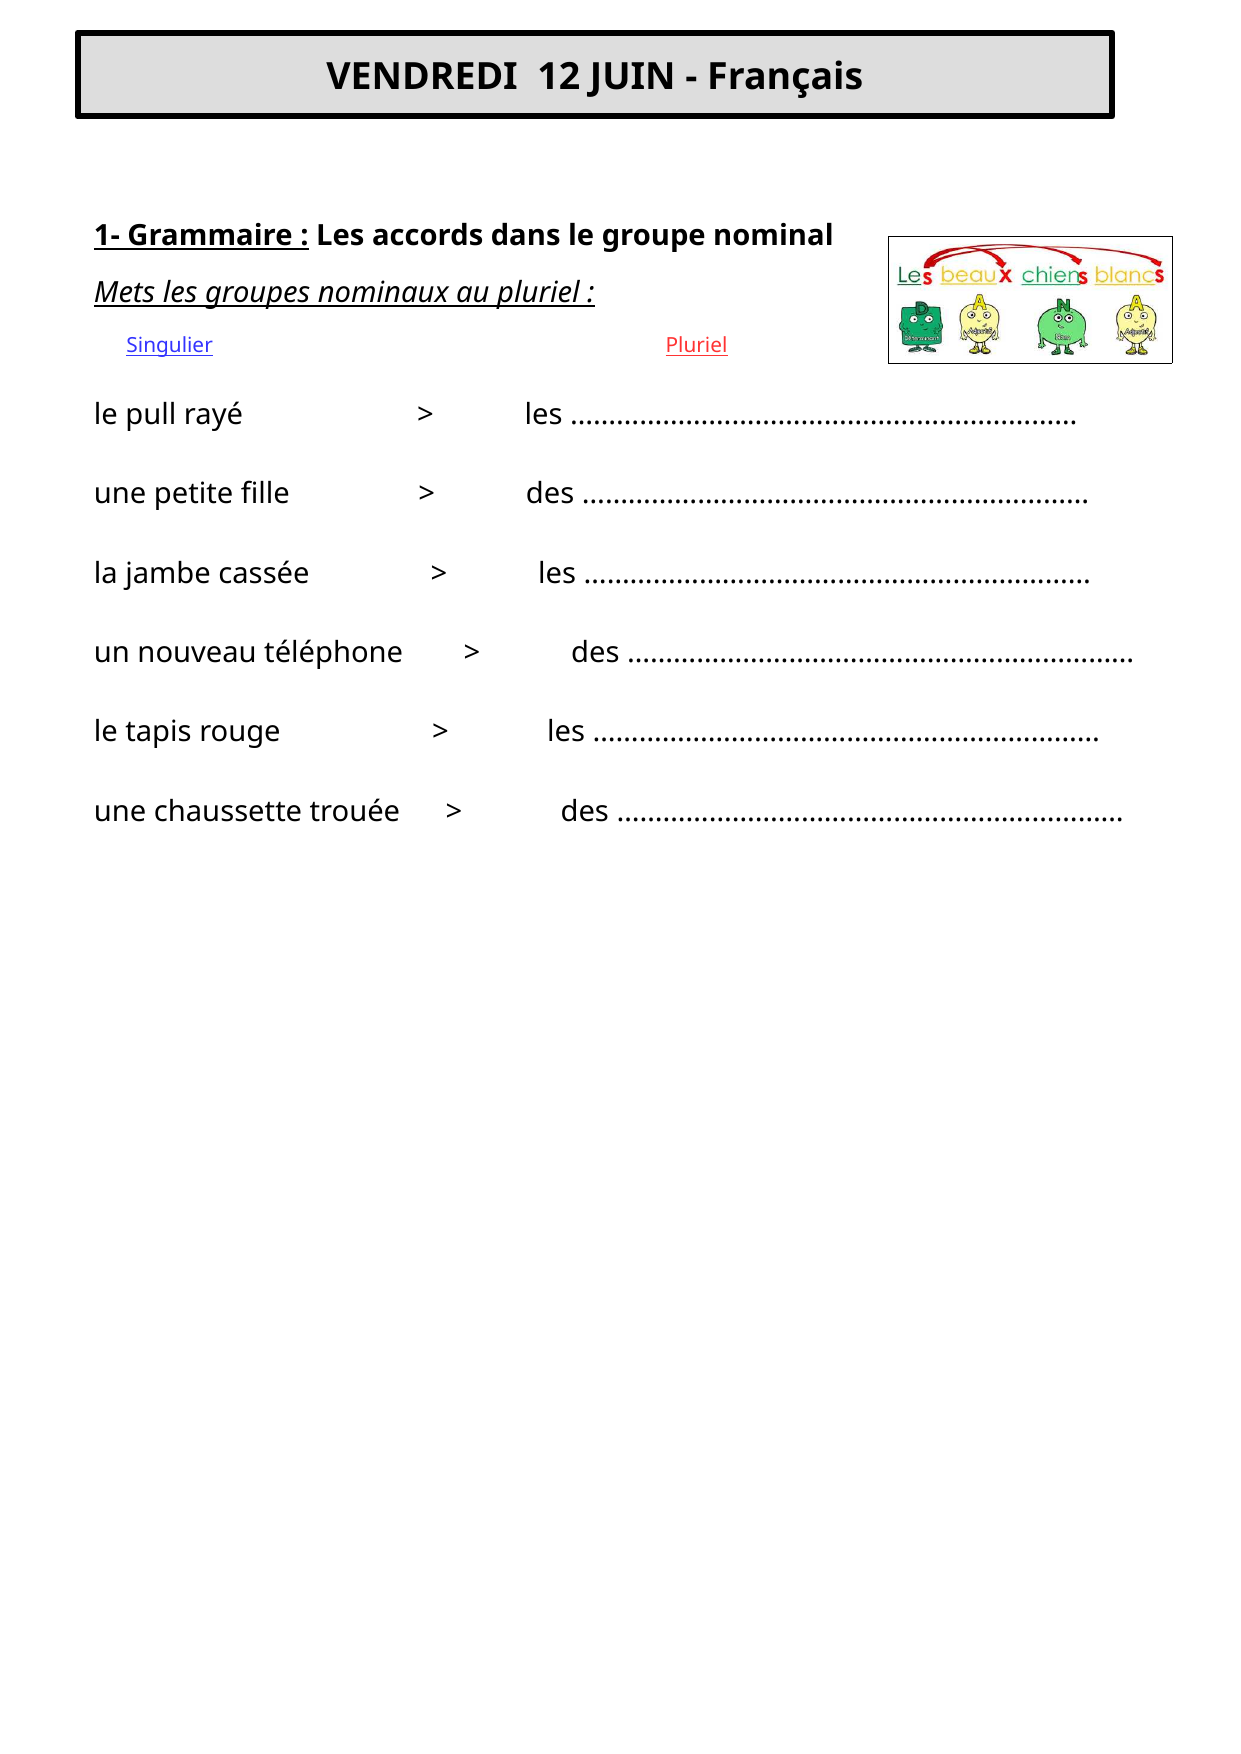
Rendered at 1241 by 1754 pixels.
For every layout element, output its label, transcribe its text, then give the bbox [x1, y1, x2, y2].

text le pull rayé > les ………………………………………………………… [94, 393, 1216, 433]
text [889, 237, 1172, 363]
text [1173, 271, 1216, 311]
text 1- Grammaire : Les accords dans le groupe nominal [94, 214, 1216, 254]
picture [891, 239, 1169, 361]
text un nouveau téléphone > des ………………………………………………………… [94, 631, 1216, 671]
text [1173, 331, 1216, 359]
text une chaussette trouée > des ………………………………………………………… [94, 790, 1216, 830]
text une petite fille > des ………………………………………………………… [94, 472, 1216, 512]
text Singulier Pluriel [94, 331, 888, 359]
text Mets les groupes nominaux au pluriel : [94, 271, 888, 311]
text le tapis rouge > les ………………………………………………………… [94, 711, 1216, 750]
text la jambe cassée > les ………………………………………………………… [94, 552, 1216, 592]
